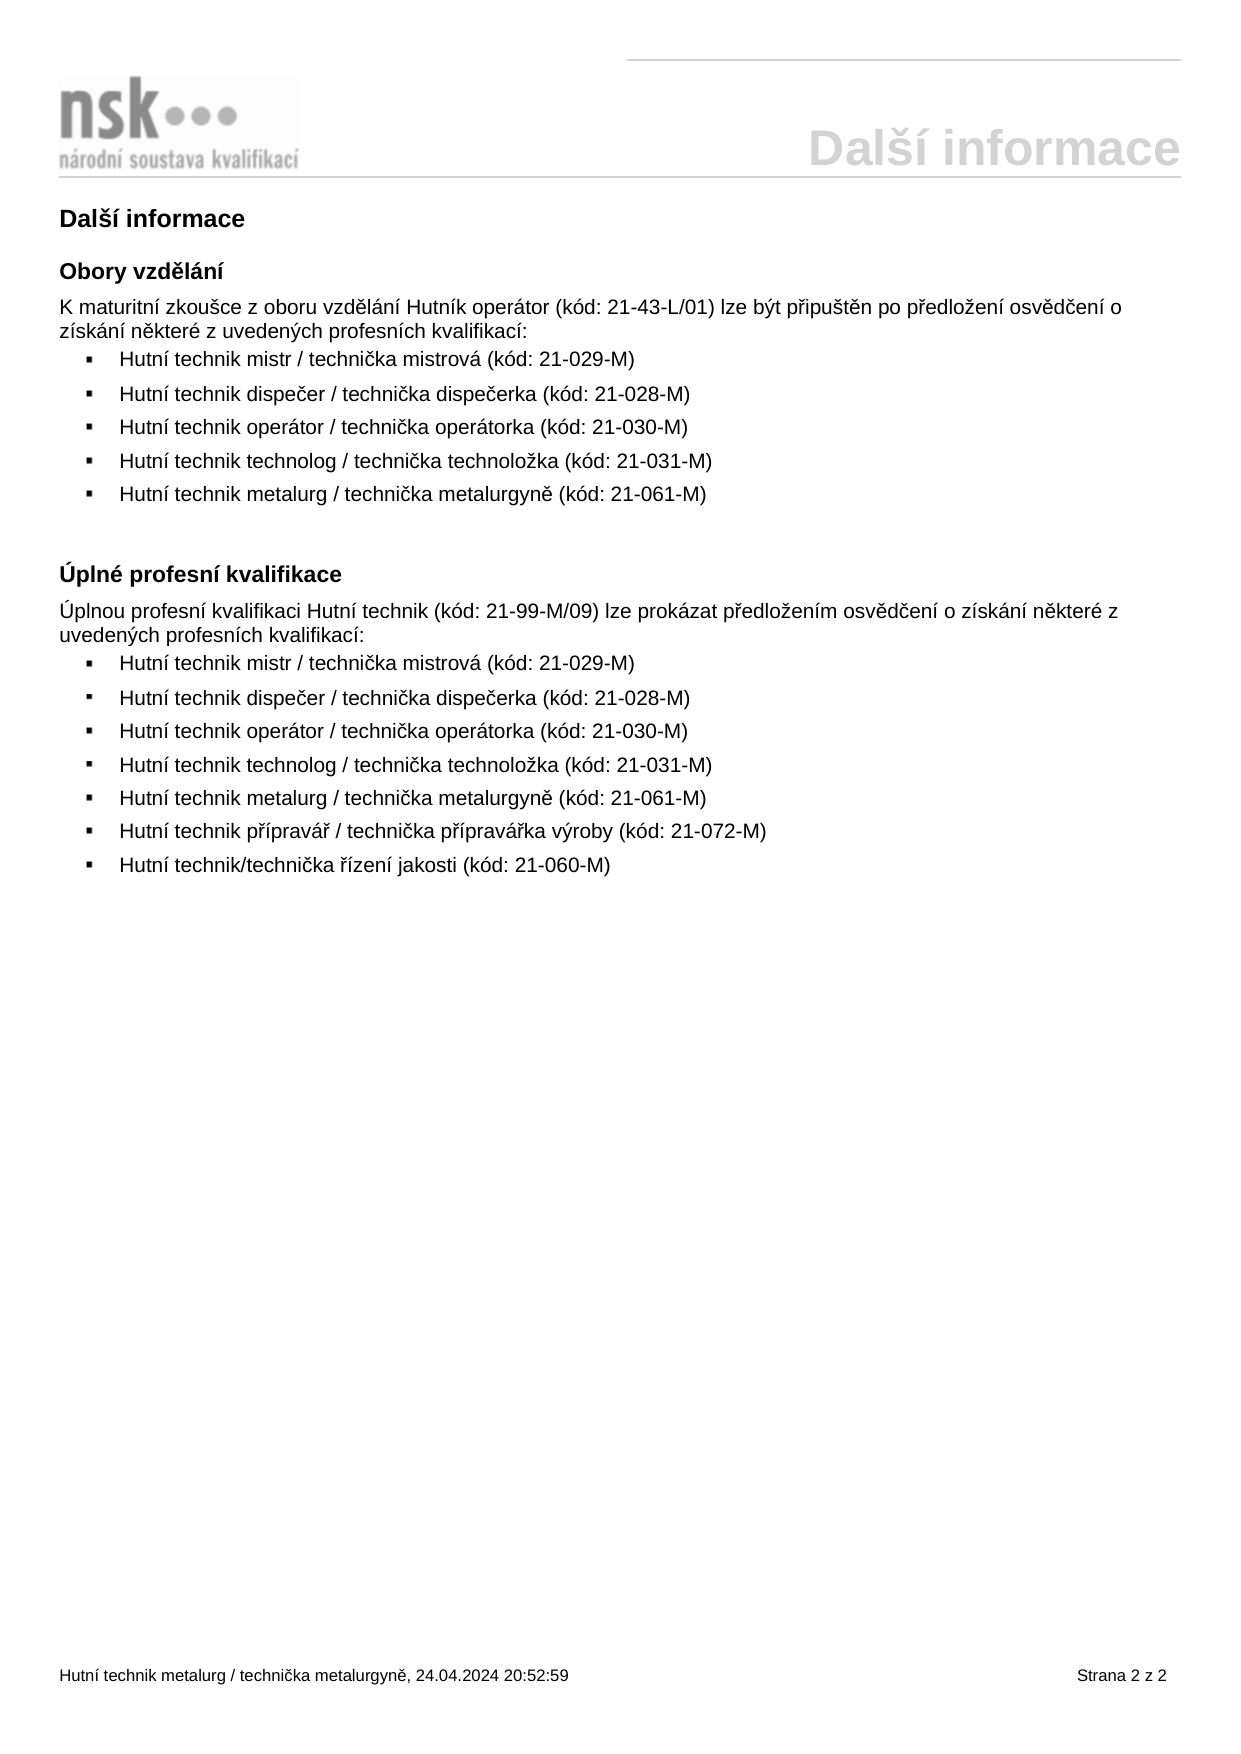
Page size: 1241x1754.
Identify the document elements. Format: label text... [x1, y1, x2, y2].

table_cell [119, 236, 482, 248]
table_cell [59, 877, 119, 910]
table_cell [1167, 645, 1181, 651]
table_cell [861, 777, 1167, 786]
table_cell [119, 373, 482, 382]
table_cell [619, 1434, 627, 1657]
table_cell [1167, 777, 1181, 786]
table_cell [482, 440, 619, 449]
picture [59, 381, 119, 406]
table_cell Hutní technik metalurg / technička metalurgyně, 24.04.2024 20:52:59 [59, 1657, 861, 1693]
picture [59, 752, 119, 776]
table_cell [861, 236, 1167, 248]
table_cell [627, 1434, 861, 1657]
table_cell [619, 440, 627, 449]
table_cell [59, 178, 1181, 194]
table_cell [1167, 1434, 1181, 1657]
table_cell Úplnou profesní kvalifikaci Hutní technik (kód: 21-99-M/09) lze prokázat předložením osvědčení o získání některé z uvedených profesních kvalifikací: [59, 599, 1181, 645]
picture [59, 347, 119, 372]
table_cell Hutní technik mistr / technička mistrová (kód: 21-029-M) [119, 651, 1181, 677]
table_cell [59, 844, 119, 853]
table_cell [59, 373, 119, 381]
table_cell Hutní technik dispečer / technička dispečerka (kód: 21-028-M) [119, 686, 1181, 709]
table_cell [119, 710, 482, 718]
table_cell [119, 406, 482, 414]
table_cell [861, 677, 1167, 686]
table_cell Hutní technik dispečer / technička dispečerka (kód: 21-028-M) [119, 382, 1181, 406]
table_cell [59, 507, 119, 539]
table_cell [482, 844, 619, 853]
table_cell [119, 473, 482, 482]
table_cell [119, 744, 482, 753]
table_cell Další informace [627, 61, 1181, 176]
table_cell [627, 507, 861, 539]
table_cell [59, 343, 119, 347]
table_cell [620, 59, 627, 170]
table_cell [59, 1434, 119, 1657]
table_cell [482, 373, 619, 382]
table_cell [119, 171, 482, 176]
table_cell [1167, 343, 1181, 347]
table_cell [619, 877, 627, 910]
table_cell [1167, 877, 1181, 910]
table_cell [119, 645, 482, 651]
table_cell [1167, 710, 1181, 718]
table_cell [627, 777, 861, 786]
table_cell [119, 507, 482, 539]
table_cell [619, 473, 627, 482]
table_cell [627, 677, 861, 686]
table_cell [119, 910, 482, 1210]
table_cell [119, 811, 482, 819]
table_cell [482, 343, 619, 347]
table_cell [619, 373, 627, 382]
table_cell [119, 194, 482, 200]
table_cell [59, 744, 119, 752]
table_cell [619, 539, 627, 551]
table_cell [482, 811, 619, 819]
table_cell [619, 811, 627, 819]
table_cell [627, 744, 861, 753]
table_cell [482, 877, 619, 910]
table_cell [861, 710, 1167, 718]
table_cell [59, 645, 119, 651]
table_cell [59, 236, 119, 248]
table_cell Hutní technik technolog / technička technoložka (kód: 21-031-M) [119, 449, 1181, 473]
table_cell [861, 373, 1167, 382]
table_cell [627, 877, 861, 910]
table_cell [619, 710, 627, 718]
table_cell [627, 910, 861, 1210]
picture [59, 818, 119, 843]
table_cell [482, 910, 619, 1210]
table_cell [59, 910, 119, 1210]
table_cell Hutní technik operátor / technička operátorka (kód: 21-030-M) [119, 415, 1181, 440]
table_cell [1167, 440, 1181, 449]
table_cell [59, 171, 119, 176]
table_cell [861, 343, 1167, 347]
table_cell [1167, 473, 1181, 482]
table_cell [861, 844, 1167, 853]
table_cell [59, 1210, 119, 1433]
table_cell Další informace [59, 200, 1181, 236]
table_cell [59, 406, 119, 414]
table_cell [482, 194, 619, 200]
table_cell [482, 677, 619, 686]
table_cell [482, 539, 619, 551]
table_cell [1167, 1210, 1181, 1433]
table_cell Úplné profesní kvalifikace [59, 551, 1181, 599]
table_cell [482, 236, 619, 248]
table_cell [482, 744, 619, 753]
table_cell Obory vzdělání [59, 248, 1181, 295]
table_cell [119, 877, 482, 910]
table_cell [627, 1210, 861, 1433]
table_cell Hutní technik přípravář / technička přípravářka výroby (kód: 21-072-M) [119, 819, 1181, 844]
table_cell [861, 507, 1167, 539]
picture [59, 414, 119, 439]
table_cell [861, 1434, 1167, 1657]
table_cell [861, 473, 1167, 482]
table_cell [627, 710, 861, 718]
picture [59, 853, 119, 877]
table_cell Hutní technik technolog / technička technoložka (kód: 21-031-M) [119, 753, 1181, 777]
table_cell [619, 236, 627, 248]
table_cell [619, 744, 627, 753]
table_cell [482, 171, 619, 176]
table_cell [861, 440, 1167, 449]
table_cell [1167, 539, 1181, 551]
table_cell [119, 440, 482, 449]
table_cell [619, 777, 627, 786]
picture [58, 59, 620, 171]
table_cell Hutní technik metalurg / technička metalurgyně (kód: 21-061-M) [119, 786, 1181, 811]
table_cell [627, 811, 861, 819]
table_cell [861, 1210, 1167, 1433]
table_cell [119, 844, 482, 853]
table_cell [119, 677, 482, 686]
table_cell [59, 194, 119, 200]
table_cell [482, 710, 619, 718]
table_cell [619, 1210, 627, 1433]
table_cell [619, 677, 627, 686]
table_cell [59, 811, 119, 818]
table_cell [627, 236, 861, 248]
table_cell [482, 507, 619, 539]
table_cell [619, 406, 627, 414]
table_cell [619, 507, 627, 539]
table_cell [861, 910, 1167, 1210]
table_cell [1167, 744, 1181, 753]
table_cell [861, 744, 1167, 753]
table_cell [1167, 811, 1181, 819]
table_cell [1167, 373, 1181, 382]
table_cell [1167, 844, 1181, 853]
table_cell [627, 539, 861, 551]
table_cell [482, 1210, 619, 1433]
table_cell [59, 710, 119, 718]
table_cell [119, 539, 482, 551]
table_cell [861, 194, 1167, 200]
table_cell [1167, 406, 1181, 414]
table_cell [119, 343, 482, 347]
table_cell [482, 473, 619, 482]
table_cell [59, 539, 119, 551]
table_cell [482, 645, 619, 651]
table_cell [59, 473, 119, 481]
table_cell [1167, 236, 1181, 248]
table_cell Hutní technik/technička řízení jakosti (kód: 21-060-M) [119, 853, 1181, 877]
table_cell [627, 844, 861, 853]
table_cell [119, 1210, 482, 1433]
table_cell [59, 777, 119, 785]
table_cell [482, 1434, 619, 1657]
table_cell [482, 406, 619, 414]
picture [59, 718, 119, 743]
table_cell Strana 2 z 2 [861, 1657, 1167, 1693]
table_cell Hutní technik mistr / technička mistrová (kód: 21-029-M) [119, 347, 1181, 373]
table_cell [627, 645, 861, 651]
table_cell [627, 373, 861, 382]
table_cell K maturitní zkoušce z oboru vzdělání Hutník operátor (kód: 21-43-L/01) lze být připuštěn po předložení osvědčení o získání některé z uvedených profesních kvalifikací: [59, 295, 1181, 343]
table_cell [1167, 1657, 1181, 1693]
table_cell Hutní technik metalurg / technička metalurgyně (kód: 21-061-M) [119, 482, 1181, 507]
table_cell [1167, 507, 1181, 539]
table_cell [861, 406, 1167, 414]
table_cell [619, 645, 627, 651]
picture [59, 785, 119, 810]
table_cell [627, 194, 861, 200]
table_cell [861, 645, 1167, 651]
picture [59, 685, 119, 708]
picture [59, 651, 119, 676]
table_cell [627, 473, 861, 482]
table_cell [619, 910, 627, 1210]
table_cell [619, 170, 627, 176]
picture [59, 448, 119, 473]
table_cell [861, 877, 1167, 910]
table_cell [1167, 194, 1181, 200]
table_cell [627, 406, 861, 414]
table_cell [59, 440, 119, 448]
table_cell [627, 440, 861, 449]
table_cell [1167, 910, 1181, 1210]
table_cell [619, 844, 627, 853]
table_cell [619, 194, 627, 200]
table_cell [482, 777, 619, 786]
table_cell [627, 343, 861, 347]
table_cell [59, 677, 119, 685]
table_cell [1167, 677, 1181, 686]
picture [59, 481, 119, 506]
table_cell [119, 777, 482, 786]
table_cell [861, 539, 1167, 551]
table_cell [119, 1434, 482, 1657]
table_cell Hutní technik operátor / technička operátorka (kód: 21-030-M) [119, 719, 1181, 744]
table_cell [861, 811, 1167, 819]
